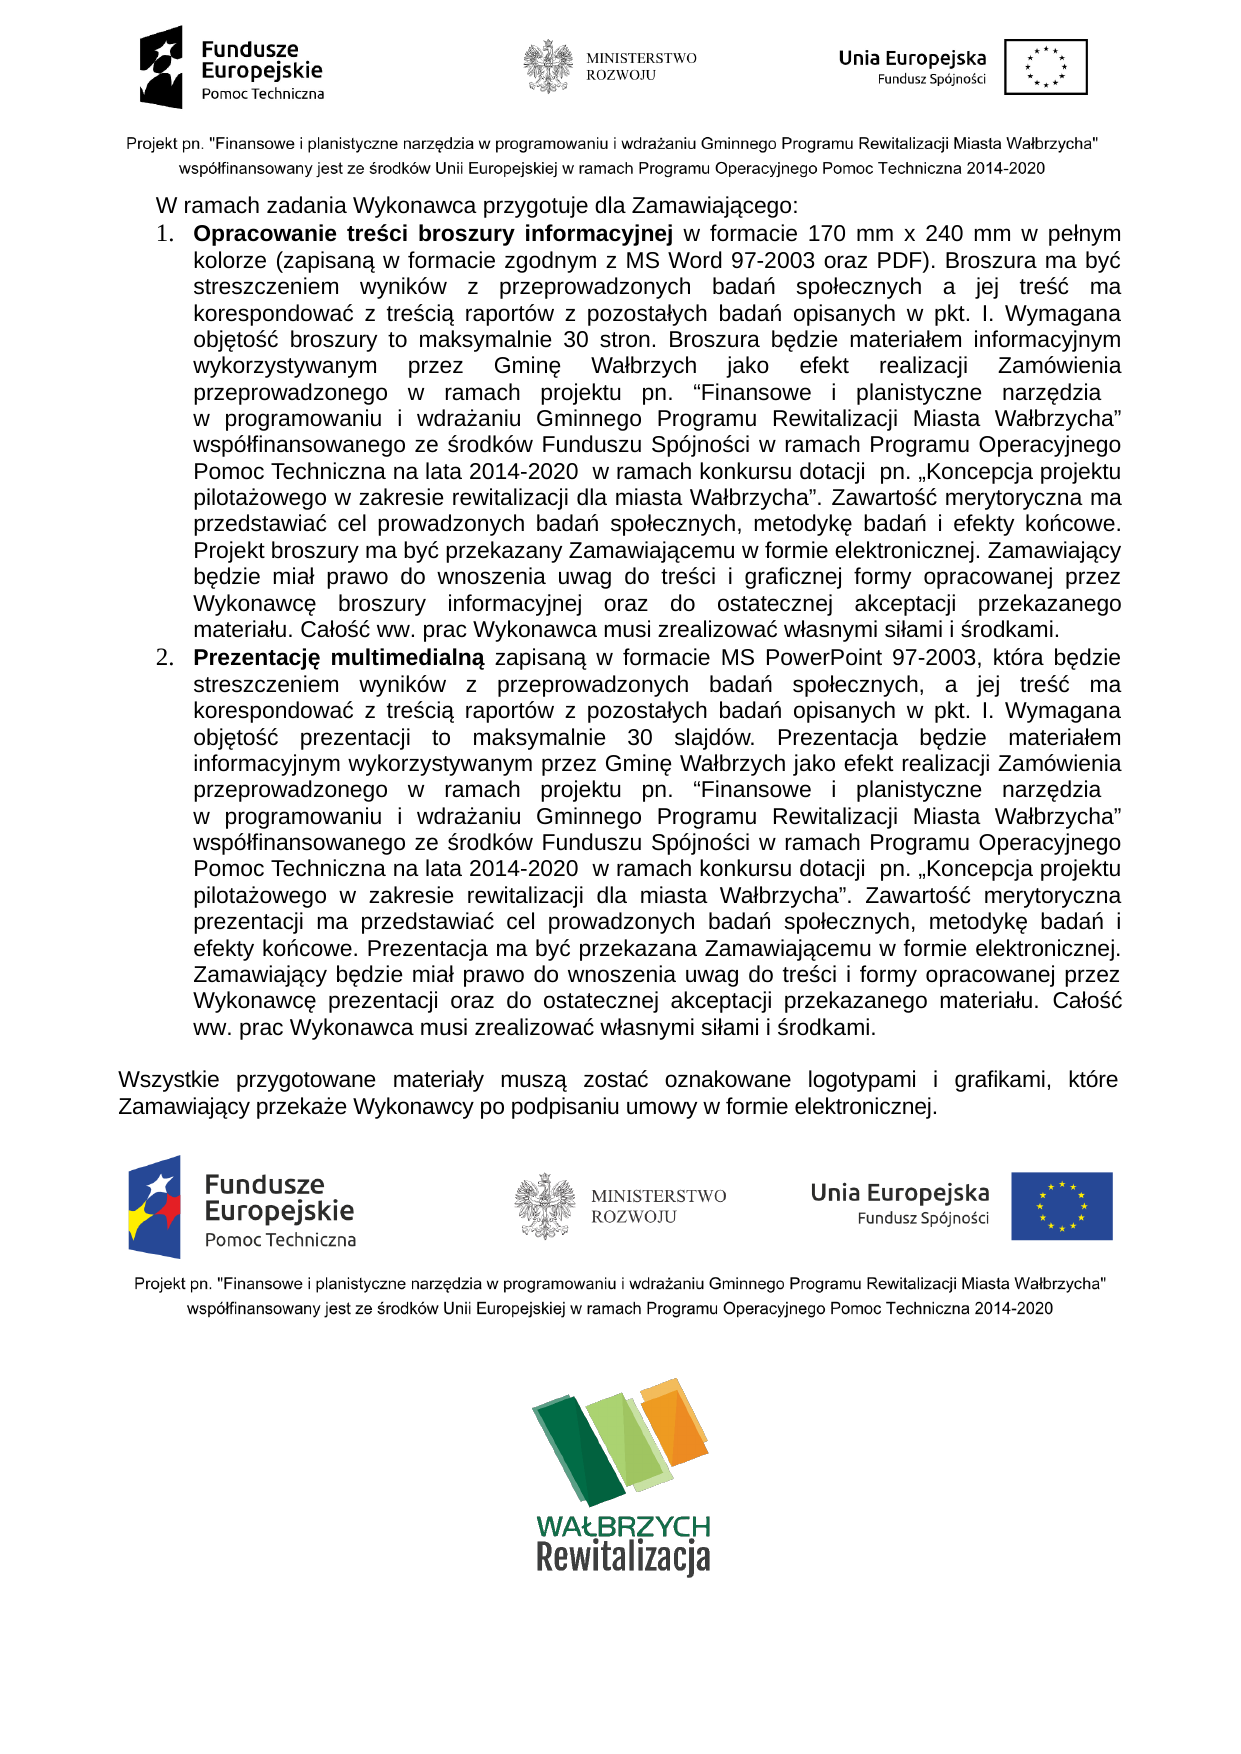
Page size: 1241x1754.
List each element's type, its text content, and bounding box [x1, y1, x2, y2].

list Opracowanie treści broszury informacyjnej w formacie 170 mm x 240 mm w pełnym kolorze (zapisaną w formacie zgodnym z MS Word 97-2003 oraz PDF). Broszura ma być streszczeniem wyników z przeprowadzonych badań społecznych a jej treść ma korespondować z treścią raportów z pozostałych badań opisanych w pkt. I. Wymagana objętość broszury to maksymalnie 30 stron. Broszura będzie materiałem informacyjnym wykorzystywanym przez Gminę Wałbrzych jako efekt realizacji Zamówienia przeprowadzonego w ramach projektu pn. “Finansowe i planistyczne narzędzia w programowaniu i wdrażaniu Gminnego Programu Rewitalizacji Miasta Wałbrzycha” współfinansowanego ze środków Funduszu Spójności w ramach Programu Operacyjnego Pomoc Techniczna na lata 2014-2020 w ramach konkursu dotacji pn. „Koncepcja projektu pilotażowego w zakresie rewitalizacji dla miasta Wałbrzycha”. Zawartość merytoryczna ma przedstawiać cel prowadzonych badań społecznych, metodykę badań i efekty końcowe. Projekt broszury ma być przekazany Zamawiającemu w formie elektronicznej. Zamawiający będzie miał prawo do wnoszenia uwag do treści i graficznej formy opracowanej przez Wykonawcę broszury informacyjnej oraz do ostatecznej akceptacji przekazanego materiału. Całość ww. prac Wykonawca musi zrealizować własnymi siłami i środkami. [156, 218, 1122, 642]
text Wszystkie przygotowane materiały muszą zostać oznakowane logotypami i grafikami, które Zamawiający przekaże Wykonawcy po podpisaniu umowy w formie elektronicznej. [118, 1066, 1119, 1119]
list Prezentację multimedialną zapisaną w formacie MS PowerPoint 97-2003, która będzie streszczeniem wyników z przeprowadzonych badań społecznych, a jej treść ma korespondować z treścią raportów z pozostałych badań opisanych w pkt. I. Wymagana objętość prezentacji to maksymalnie 30 slajdów. Prezentacja będzie materiałem informacyjnym wykorzystywanym przez Gminę Wałbrzych jako efekt realizacji Zamówienia przeprowadzonego w ramach projektu pn. “Finansowe i planistyczne narzędzia w programowaniu i wdrażaniu Gminnego Programu Rewitalizacji Miasta Wałbrzycha” współfinansowanego ze środków Funduszu Spójności w ramach Programu Operacyjnego Pomoc Techniczna na lata 2014-2020 w ramach konkursu dotacji pn. „Koncepcja projektu pilotażowego w zakresie rewitalizacji dla miasta Wałbrzycha”. Zawartość merytoryczna prezentacji ma przedstawiać cel prowadzonych badań społecznych, metodykę badań i efekty końcowe. Prezentacja ma być przekazana Zamawiającemu w formie elektronicznej. Zamawiający będzie miał prawo do wnoszenia uwag do treści i formy opracowanej przez Wykonawcę prezentacji oraz do ostatecznej akceptacji przekazanego materiału. Całość ww. prac Wykonawca musi zrealizować własnymi siłami i środkami. [156, 642, 1122, 1040]
text W ramach zadania Wykonawca przygotuje dla Zamawiającego: [118, 118, 1122, 218]
